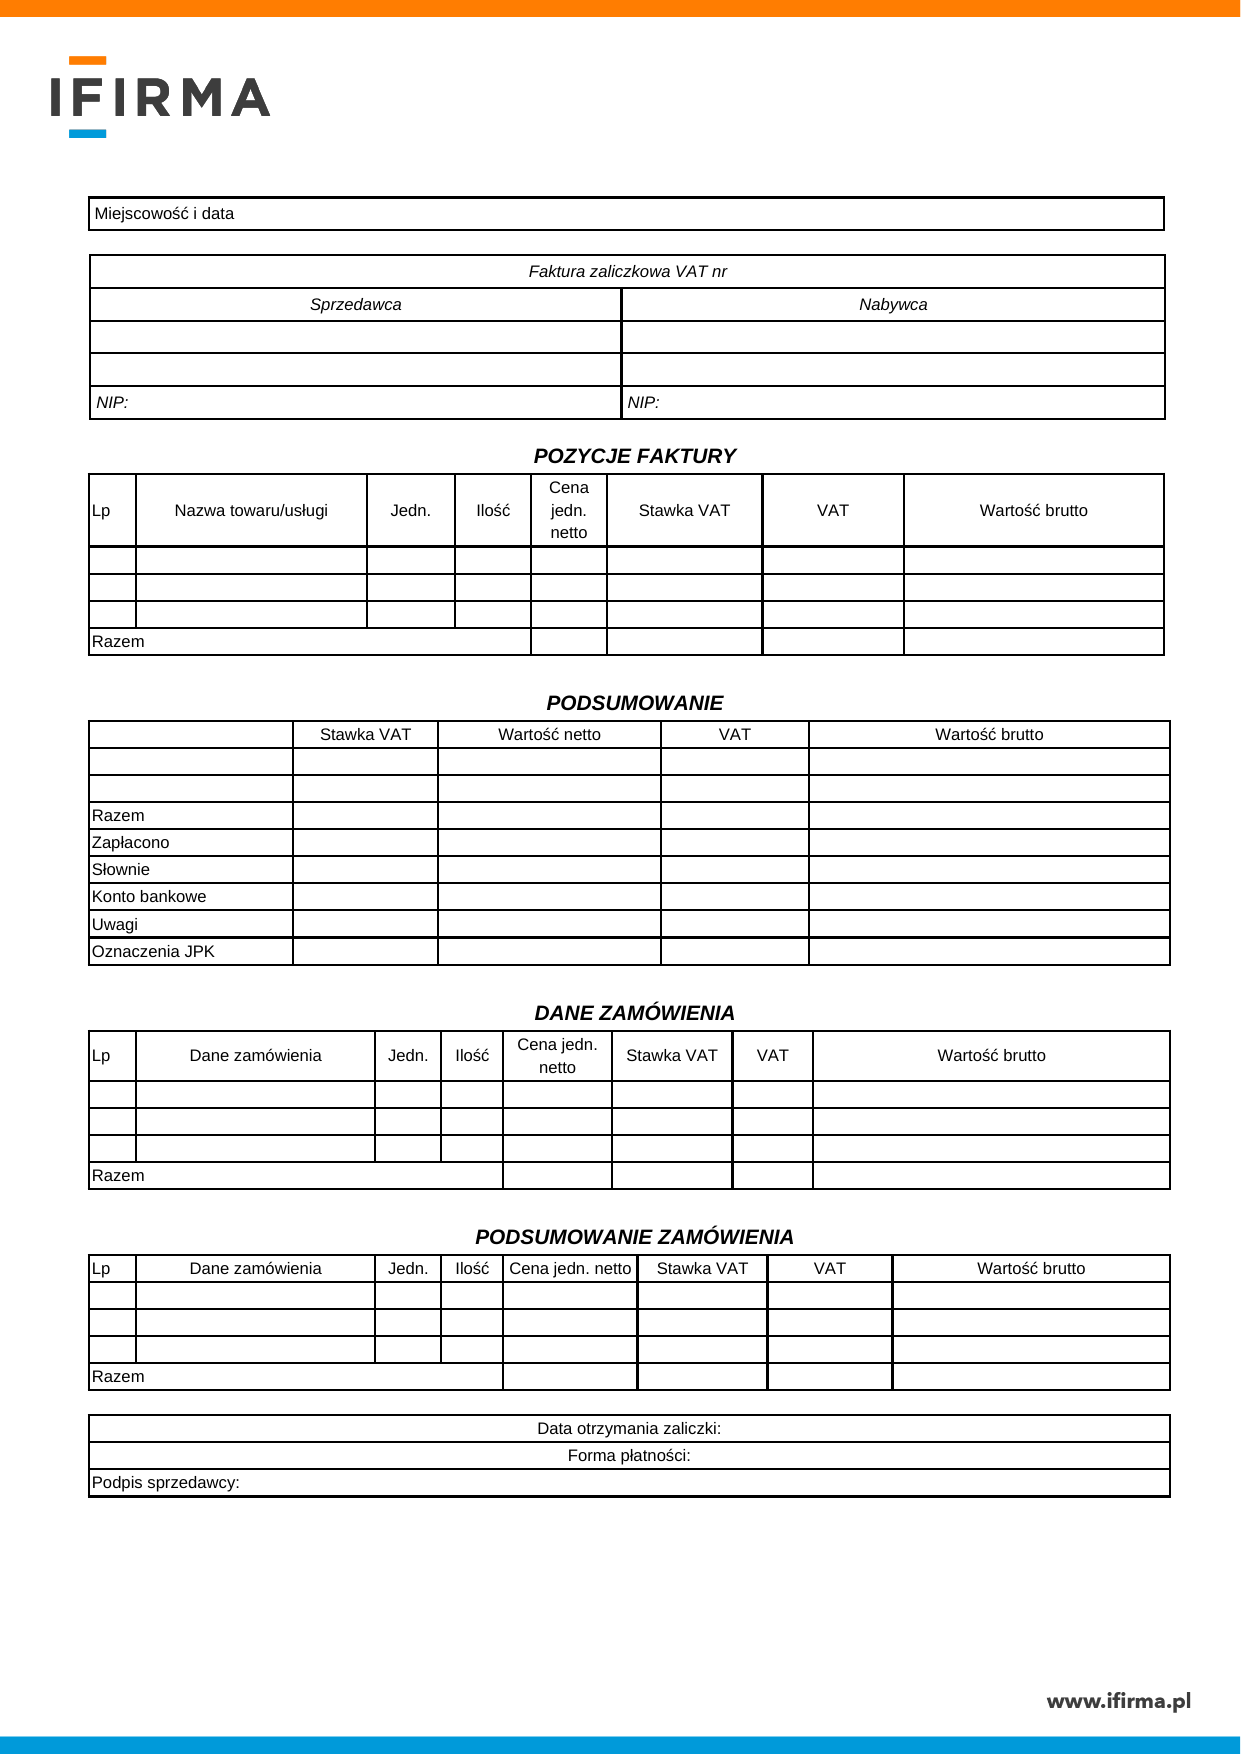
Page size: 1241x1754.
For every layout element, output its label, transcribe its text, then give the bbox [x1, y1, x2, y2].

table_cell [137, 575, 366, 599]
table_cell [814, 1163, 1169, 1188]
table_cell [532, 602, 606, 627]
table_cell [734, 1136, 812, 1161]
table_cell [439, 749, 660, 774]
table_header Cena jedn. netto [532, 475, 606, 545]
table_cell [504, 1337, 636, 1362]
table_cell [639, 1283, 766, 1308]
table_cell [439, 776, 660, 801]
table_header Miejscowość i data [90, 199, 1163, 229]
table_cell [613, 1136, 731, 1161]
table_cell [294, 803, 437, 828]
table_cell [608, 548, 761, 572]
table_cell [810, 830, 1169, 855]
table_cell [442, 1136, 502, 1161]
table_cell [894, 1337, 1169, 1362]
table_cell [137, 1310, 374, 1335]
table_cell [137, 548, 366, 572]
table_header Wartość brutto [894, 1256, 1169, 1281]
table_header Dane zamówienia [137, 1256, 374, 1281]
table_cell [504, 1136, 611, 1161]
picture [0, 0, 1241, 177]
table_cell [639, 1337, 766, 1362]
table_header Lp [90, 1032, 135, 1079]
table_cell [769, 1364, 891, 1389]
table_cell [532, 575, 606, 599]
table_header Wartość brutto [814, 1032, 1169, 1079]
table_cell [769, 1337, 891, 1362]
table_cell [504, 1364, 636, 1389]
table_cell [442, 1283, 502, 1308]
table_cell [613, 1163, 731, 1188]
table_header VAT [764, 475, 903, 545]
table_cell [439, 830, 660, 855]
table_cell [532, 548, 606, 572]
table_cell [662, 749, 808, 774]
table_header Wartość brutto [810, 722, 1169, 747]
table_header Cena jedn. netto [504, 1032, 611, 1079]
table_cell [90, 602, 135, 627]
table_cell [376, 1283, 440, 1308]
table_cell [294, 749, 437, 774]
table_cell [294, 911, 437, 936]
table_header Wartość netto [439, 722, 660, 747]
table_cell [905, 602, 1163, 627]
picture [0, 1665, 1241, 1736]
table_cell Nabywca [623, 289, 1164, 319]
table_cell [456, 548, 530, 572]
table_cell [90, 1136, 135, 1161]
table_cell [439, 803, 660, 828]
table_cell [894, 1310, 1169, 1335]
table_cell [294, 776, 437, 801]
table_header Stawka VAT [613, 1032, 731, 1079]
table_cell Oznaczenia JPK [90, 939, 292, 963]
table_header Stawka VAT [294, 722, 437, 747]
table_cell Zapłacono [90, 830, 292, 855]
table_cell [894, 1283, 1169, 1308]
table_cell [905, 548, 1163, 572]
table_cell [442, 1109, 502, 1134]
table_cell NIP: [91, 387, 620, 418]
table_cell [769, 1283, 891, 1308]
table_cell [137, 602, 366, 627]
table_header Wartość brutto [905, 475, 1163, 545]
table_header Cena jedn. netto [504, 1256, 636, 1281]
table_cell [376, 1109, 440, 1134]
table_cell [764, 602, 903, 627]
table_cell [90, 1109, 135, 1134]
table_cell [814, 1109, 1169, 1134]
table_cell [442, 1310, 502, 1335]
table_cell [810, 803, 1169, 828]
table_cell [532, 629, 606, 654]
table_cell [376, 1337, 440, 1362]
table_cell Podpis sprzedawcy: [90, 1470, 1169, 1495]
table_cell [90, 749, 292, 774]
table_cell [137, 1283, 374, 1308]
table_header Lp [90, 475, 135, 545]
table_cell [810, 857, 1169, 882]
table_cell Razem [90, 1163, 502, 1188]
table_cell [734, 1109, 812, 1134]
table_cell [90, 575, 135, 599]
table_cell [504, 1109, 611, 1134]
table_header Jedn. [376, 1256, 440, 1281]
table_header VAT [734, 1032, 812, 1079]
table_header Dane zamówienia [137, 1032, 374, 1079]
table_cell [894, 1364, 1169, 1389]
text PODSUMOWANIE ZAMÓWIENIA [207, 1225, 1063, 1249]
table_cell [90, 1283, 135, 1308]
table_cell [504, 1163, 611, 1188]
table_cell [504, 1082, 611, 1107]
table_cell [623, 322, 1164, 352]
table_cell [608, 629, 761, 654]
table_cell [814, 1082, 1169, 1107]
table_cell Uwagi [90, 911, 292, 936]
table_cell [439, 857, 660, 882]
table_cell [662, 884, 808, 909]
table_cell [764, 629, 903, 654]
table_cell [613, 1082, 731, 1107]
table_cell [442, 1337, 502, 1362]
table_cell [442, 1082, 502, 1107]
table_header Stawka VAT [639, 1256, 766, 1281]
table_cell [608, 602, 761, 627]
table_header Nazwa towaru/usługi [137, 475, 366, 545]
table_cell [662, 803, 808, 828]
table_cell [91, 354, 620, 385]
table_cell [662, 776, 808, 801]
table_cell [456, 575, 530, 599]
table_cell [368, 575, 454, 599]
table_cell [376, 1310, 440, 1335]
table_header VAT [662, 722, 808, 747]
table_cell Forma płatności: [90, 1443, 1169, 1468]
table_header Data otrzymania zaliczki: [90, 1416, 1169, 1441]
table_cell [294, 884, 437, 909]
table_cell [810, 884, 1169, 909]
table_cell [613, 1109, 731, 1134]
table_header Ilość [442, 1032, 502, 1079]
table_cell [439, 939, 660, 963]
table_cell [90, 548, 135, 572]
table_cell Razem [90, 629, 530, 654]
table_cell NIP: [623, 387, 1164, 418]
table_cell [662, 830, 808, 855]
table_cell [439, 911, 660, 936]
text PODSUMOWANIE [207, 691, 1063, 715]
table_header [90, 722, 292, 747]
table_cell [662, 857, 808, 882]
table_cell [623, 354, 1164, 385]
table_cell [764, 575, 903, 599]
table_cell [294, 857, 437, 882]
table_header Jedn. [368, 475, 454, 545]
table_cell [137, 1337, 374, 1362]
table_header VAT [769, 1256, 891, 1281]
table_cell [91, 322, 620, 352]
table_cell [905, 629, 1163, 654]
table_cell [769, 1310, 891, 1335]
table_cell [376, 1136, 440, 1161]
table_cell [905, 575, 1163, 599]
table_cell Słownie [90, 857, 292, 882]
table_header Ilość [456, 475, 530, 545]
table_cell [376, 1082, 440, 1107]
table_cell [810, 911, 1169, 936]
table_cell [608, 575, 761, 599]
table_cell [456, 602, 530, 627]
table_cell [662, 939, 808, 963]
text POZYCJE FAKTURY [207, 420, 1063, 468]
table_cell [734, 1082, 812, 1107]
table_header Stawka VAT [608, 475, 761, 545]
table_cell [504, 1310, 636, 1335]
table_cell [810, 749, 1169, 774]
table_cell Konto bankowe [90, 884, 292, 909]
table_cell [294, 939, 437, 963]
table_cell [90, 1337, 135, 1362]
table_cell [90, 1310, 135, 1335]
table_cell [368, 548, 454, 572]
table_cell [90, 776, 292, 801]
table_cell [137, 1109, 374, 1134]
table_header Lp [90, 1256, 135, 1281]
table_cell [734, 1163, 812, 1188]
table_cell [368, 602, 454, 627]
text DANE ZAMÓWIENIA [207, 1001, 1063, 1025]
table_header Faktura zaliczkowa VAT nr [91, 256, 1164, 287]
table_cell [639, 1310, 766, 1335]
table_cell [137, 1136, 374, 1161]
table_cell [810, 776, 1169, 801]
table_cell [810, 939, 1169, 963]
table_cell [662, 911, 808, 936]
table_cell [90, 1082, 135, 1107]
table_cell Razem [90, 803, 292, 828]
table_header Ilość [442, 1256, 502, 1281]
table_cell [814, 1136, 1169, 1161]
table_cell Sprzedawca [91, 289, 620, 319]
table_cell [639, 1364, 766, 1389]
table_header Jedn. [376, 1032, 440, 1079]
table_cell [137, 1082, 374, 1107]
table_cell Razem [90, 1364, 502, 1389]
table_cell [294, 830, 437, 855]
table_cell [504, 1283, 636, 1308]
table_cell [764, 548, 903, 572]
table_cell [439, 884, 660, 909]
